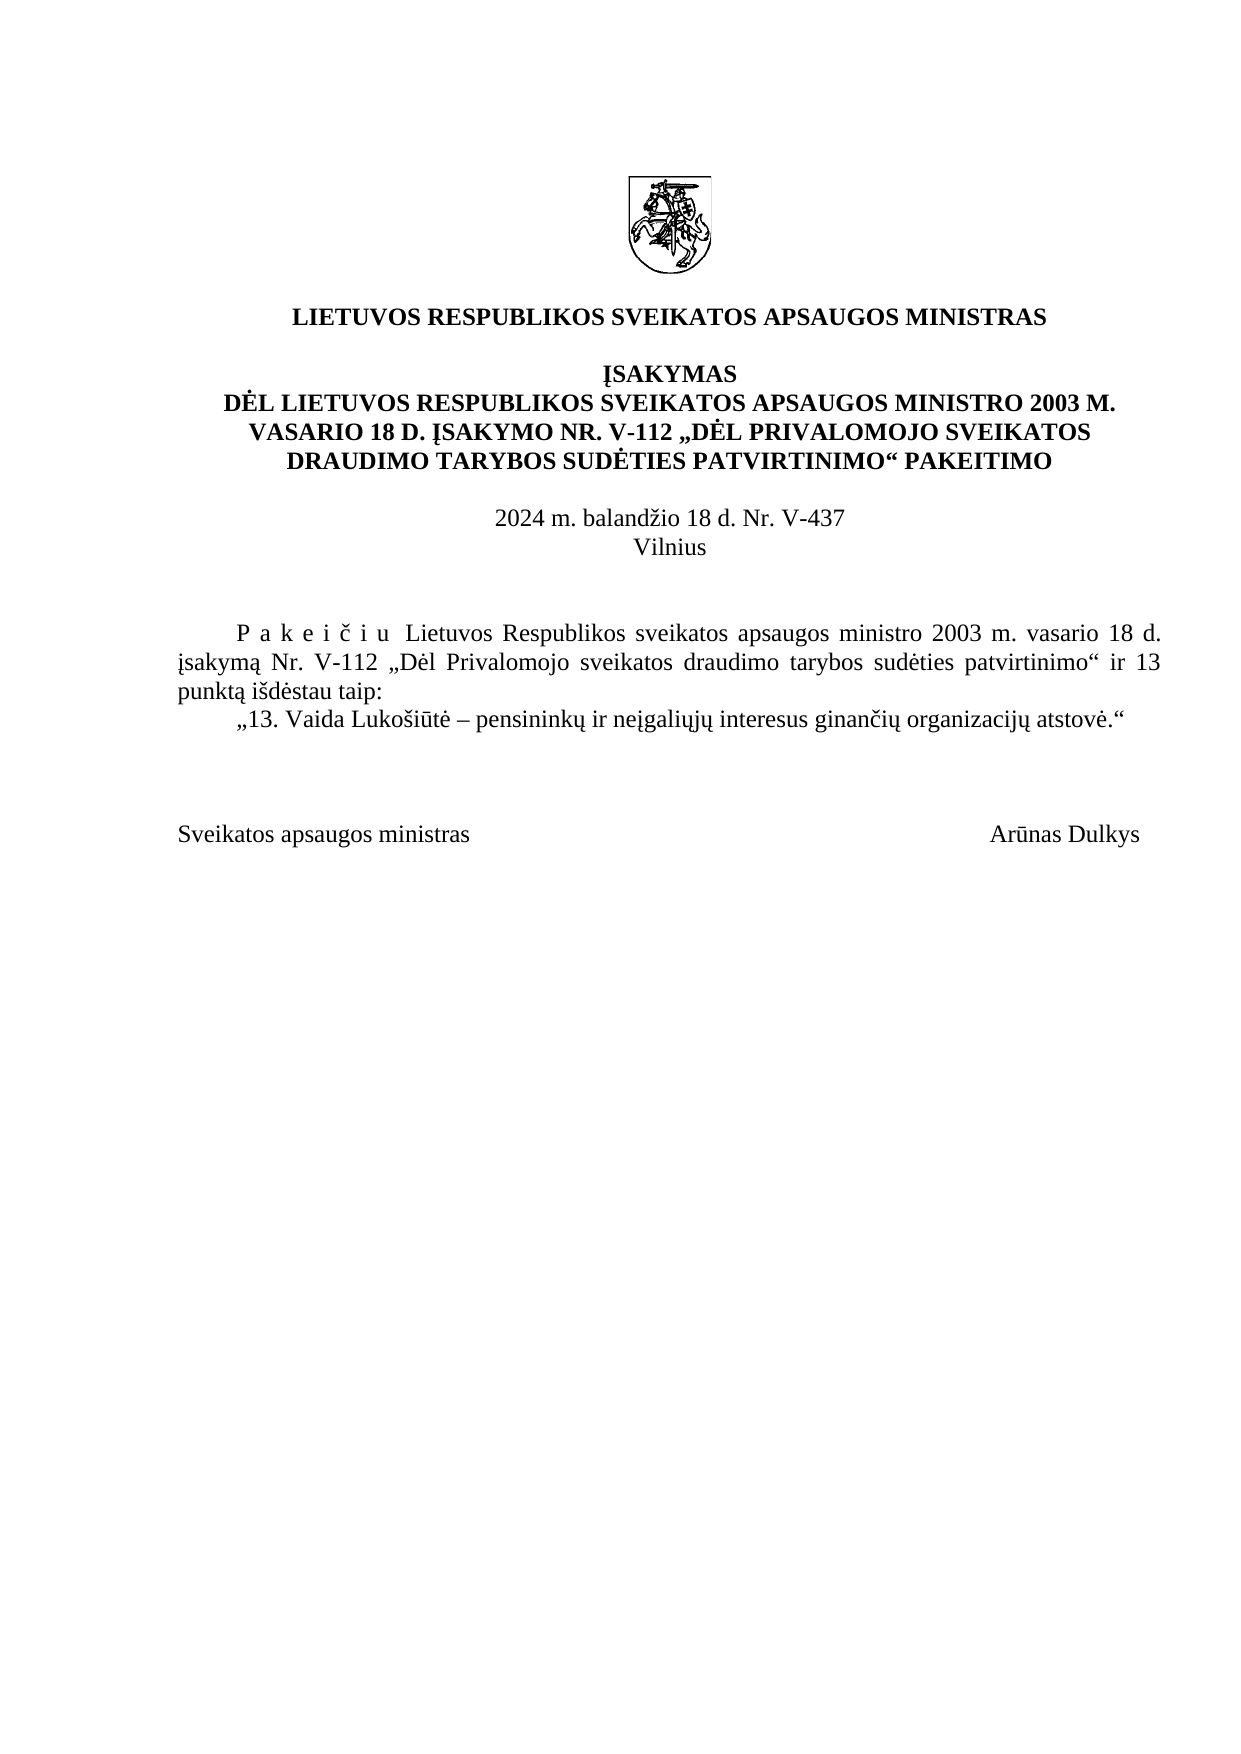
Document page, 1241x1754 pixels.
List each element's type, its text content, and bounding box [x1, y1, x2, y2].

text ĮSAKYMAS [177, 359, 1162, 388]
text „13. Vaida Lukošiūtė – pensininkų ir neįgaliųjų interesus ginančių organizacijų atstovė.“ [177, 704, 1162, 733]
text DĖL LIETUVOS RESPUBLIKOS SVEIKATOS APSAUGOS MINISTRO 2003 M. VASARIO 18 D. ĮSAKYMO NR. V-112 „DĖL PRIVALOMOJO SVEIKATOS DRAUDIMO TARYBOS SUDĖTIES PATVIRTINIMO“ PAKEITIMO [177, 388, 1162, 474]
text Vilnius [177, 532, 1162, 561]
text Sveikatos apsaugos ministras Arūnas Dulkys [177, 819, 1162, 848]
text P a k e i č i u Lietuvos Respublikos sveikatos apsaugos ministro 2003 m. vasario 18 d. įsakymą Nr. V-112 „Dėl Privalomojo sveikatos draudimo tarybos sudėties patvirtinimo“ ir 13 punktą išdėstau taip: [177, 618, 1162, 704]
text LIETUVOS RESPUBLIKOS SVEIKATOS APSAUGOS MINISTRAS [177, 302, 1162, 331]
text 2024 m. balandžio 18 d. Nr. V-437 [177, 503, 1162, 532]
